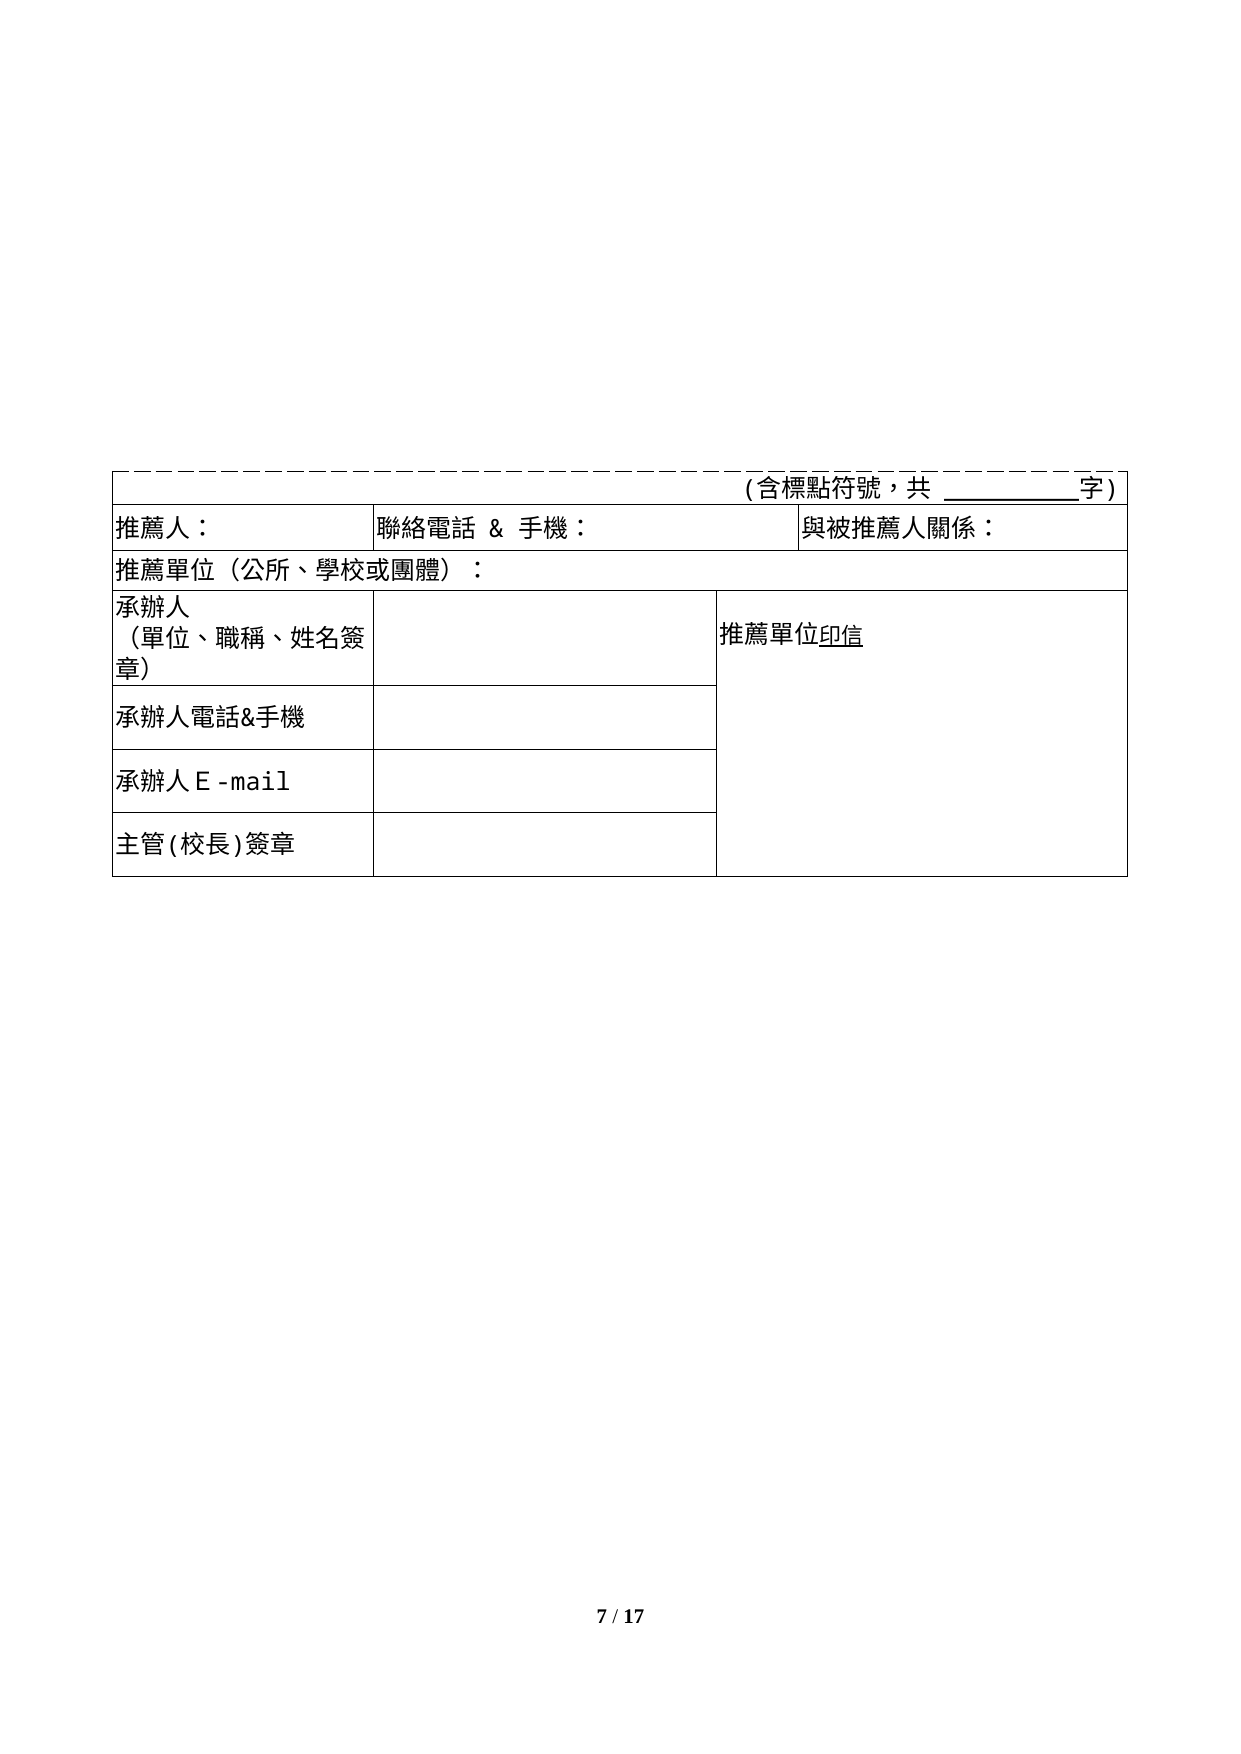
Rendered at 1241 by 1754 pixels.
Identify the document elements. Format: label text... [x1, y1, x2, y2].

table_cell [374, 686, 716, 748]
table_cell 與被推薦人關係： [799, 505, 1127, 550]
table_cell 主管(校長)簽章 [113, 813, 373, 876]
table_cell 推薦單位（公所、學校或團體）： [113, 551, 1127, 590]
table_cell (含標點符號，共 _________字) [113, 471, 1127, 504]
table_cell [374, 813, 716, 876]
table_cell 推薦單位印信 [717, 591, 1127, 876]
table_cell 推薦人： [113, 505, 373, 550]
table_cell 聯絡電話 & 手機： [374, 505, 798, 550]
table_cell 承辦人Ｅ-mail [113, 750, 373, 812]
table_cell [374, 750, 716, 812]
table_cell 承辦人電話&手機 [113, 686, 373, 748]
table_cell [374, 591, 716, 685]
table_cell 承辦人 （單位、職稱、姓名簽章） [113, 591, 373, 685]
